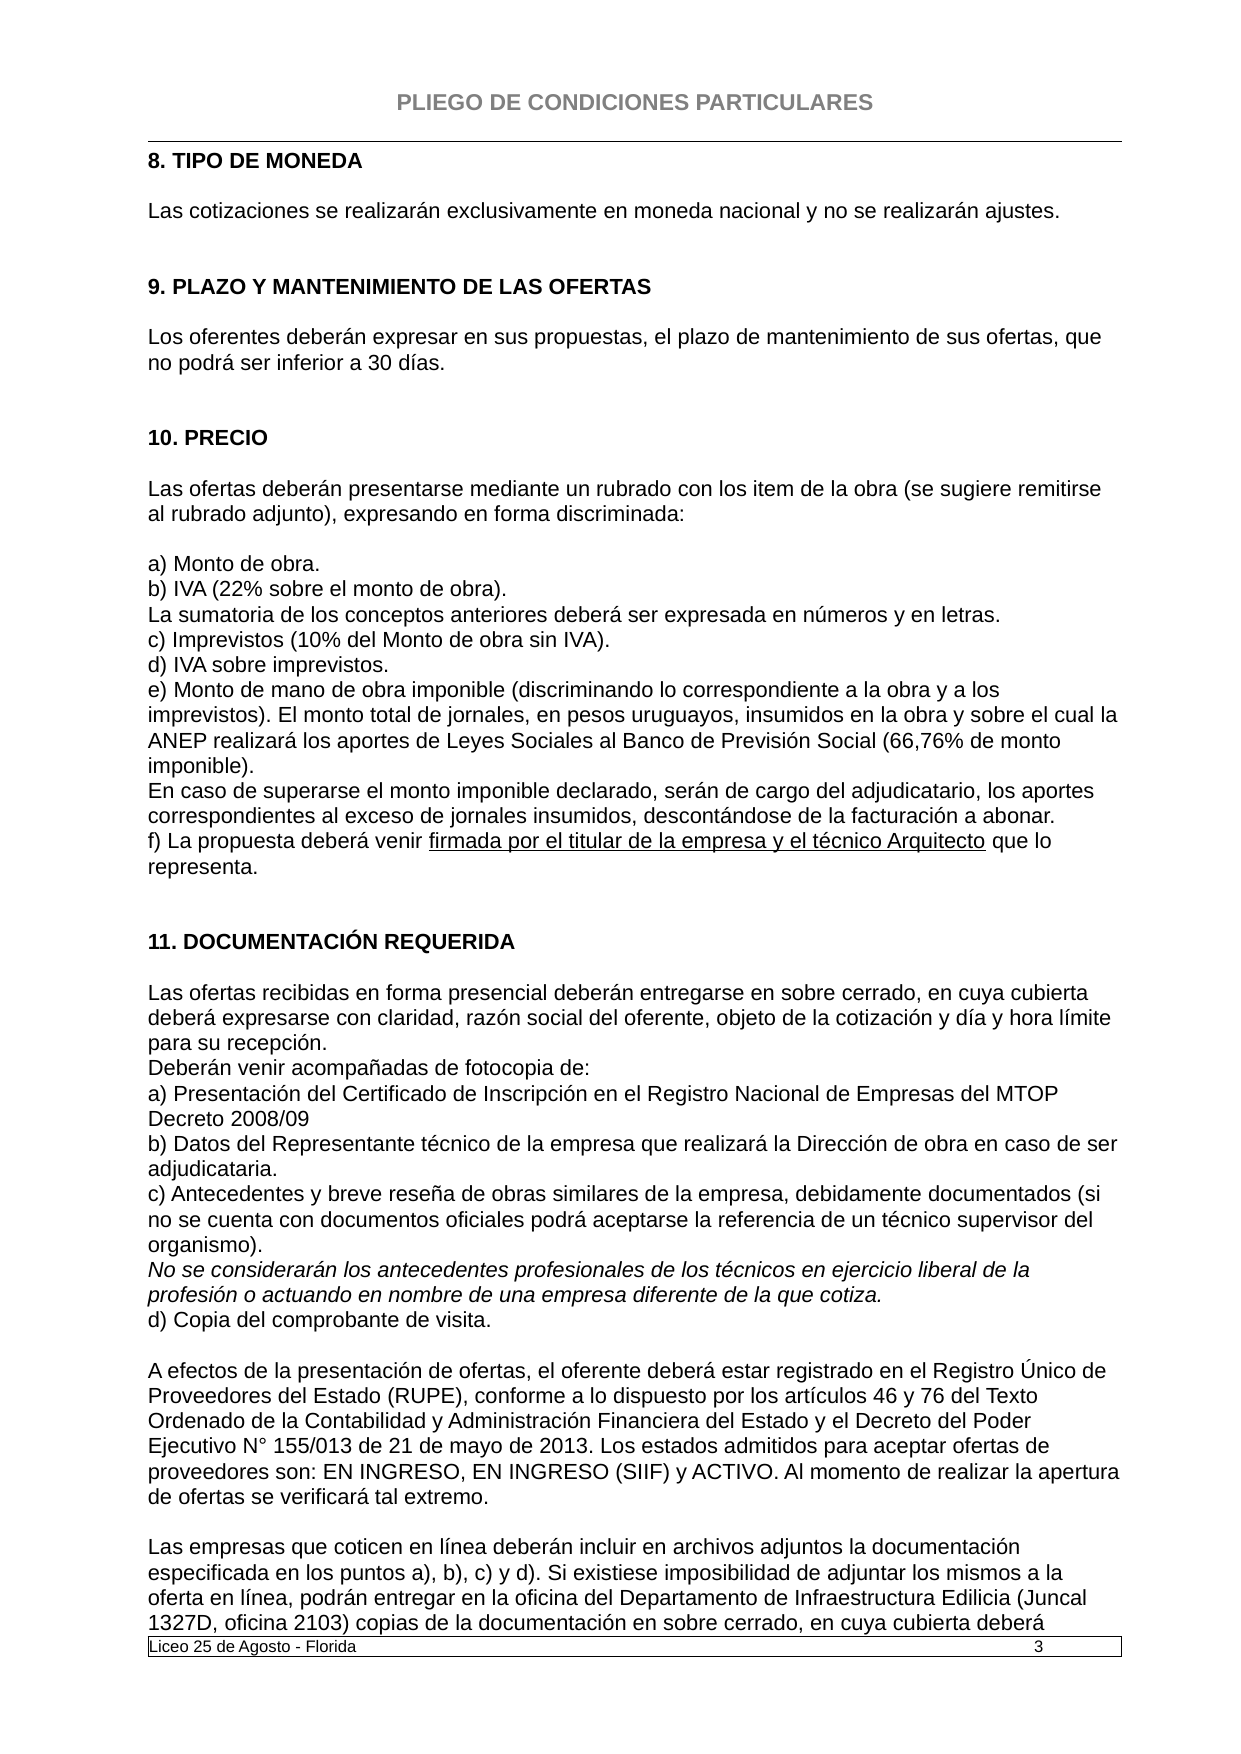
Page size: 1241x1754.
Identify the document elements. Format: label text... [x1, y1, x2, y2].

text En caso de superarse el monto imponible declarado, serán de cargo del adjudicatario, los aportes correspondientes al exceso de jornales insumidos, descontándose de la facturación a abonar. [148, 778, 1122, 828]
text 8. TIPO DE MONEDA [148, 148, 1122, 173]
text Deberán venir acompañadas de fotocopia de: [148, 1055, 1122, 1080]
text La sumatoria de los conceptos anteriores deberá ser expresada en números y en letras. [148, 601, 1122, 627]
text d) Copia del comprobante de visita. [148, 1307, 1122, 1332]
text a) Monto de obra. [148, 551, 1122, 576]
text c) Imprevistos (10% del Monto de obra sin IVA). [148, 627, 1122, 652]
text a) Presentación del Certificado de Inscripción en el Registro Nacional de Empresas del MTOP Decreto 2008/09 [148, 1080, 1122, 1131]
text b) Datos del Representante técnico de la empresa que realizará la Dirección de obra en caso de ser adjudicataria. [148, 1131, 1122, 1181]
text Las ofertas deberán presentarse mediante un rubrado con los item de la obra (se sugiere remitirse al rubrado adjunto), expresando en forma discriminada: [148, 475, 1122, 526]
text 10. PRECIO [148, 425, 1122, 450]
text f) La propuesta deberá venir firmada por el titular de la empresa y el técnico Arquitecto que lo representa. [148, 828, 1122, 879]
text Las ofertas recibidas en forma presencial deberán entregarse en sobre cerrado, en cuya cubierta deberá expresarse con claridad, razón social del oferente, objeto de la cotización y día y hora límite para su recepción. [148, 979, 1122, 1055]
text e) Monto de mano de obra imponible (discriminando lo correspondiente a la obra y a los imprevistos). El monto total de jornales, en pesos uruguayos, insumidos en la obra y sobre el cual la ANEP realizará los aportes de Leyes Sociales al Banco de Previsión Social (66,76% de monto imponible). [148, 677, 1122, 778]
text 11. DOCUMENTACIÓN REQUERIDA [148, 929, 1122, 954]
text d) IVA sobre imprevistos. [148, 652, 1122, 677]
text 9. PLAZO Y MANTENIMIENTO DE LAS OFERTAS [148, 274, 1122, 299]
text Las cotizaciones se realizarán exclusivamente en moneda nacional y no se realizarán ajustes. [148, 198, 1122, 223]
text c) Antecedentes y breve reseña de obras similares de la empresa, debidamente documentados (si no se cuenta con documentos oficiales podrá aceptarse la referencia de un técnico supervisor del organismo). No se considerarán los antecedentes profesionales de los técnicos en ejercicio liberal de la profesión o actuando en nombre de una empresa diferente de la que cotiza. [148, 1181, 1122, 1307]
text b) IVA (22% sobre el monto de obra). [148, 576, 1122, 601]
text A efectos de la presentación de ofertas, el oferente deberá estar registrado en el Registro Único de Proveedores del Estado (RUPE), conforme a lo dispuesto por los artículos 46 y 76 del Texto Ordenado de la Contabilidad y Administración Financiera del Estado y el Decreto del Poder Ejecutivo N° 155/013 de 21 de mayo de 2013. Los estados admitidos para aceptar ofertas de proveedores son: EN INGRESO, EN INGRESO (SIIF) y ACTIVO. Al momento de realizar la apertura de ofertas se verificará tal extremo. [148, 1358, 1122, 1509]
text Los oferentes deberán expresar en sus propuestas, el plazo de mantenimiento de sus ofertas, que no podrá ser inferior a 30 días. [148, 324, 1122, 374]
text Las empresas que coticen en línea deberán incluir en archivos adjuntos la documentación especificada en los puntos a), b), c) y d). Si existiese imposibilidad de adjuntar los mismos a la oferta en línea, podrán entregar en la oficina del Departamento de Infraestructura Edilicia (Juncal 1327D, oficina 2103) copias de la documentación en sobre cerrado, en cuya cubierta deberá [148, 1534, 1122, 1635]
